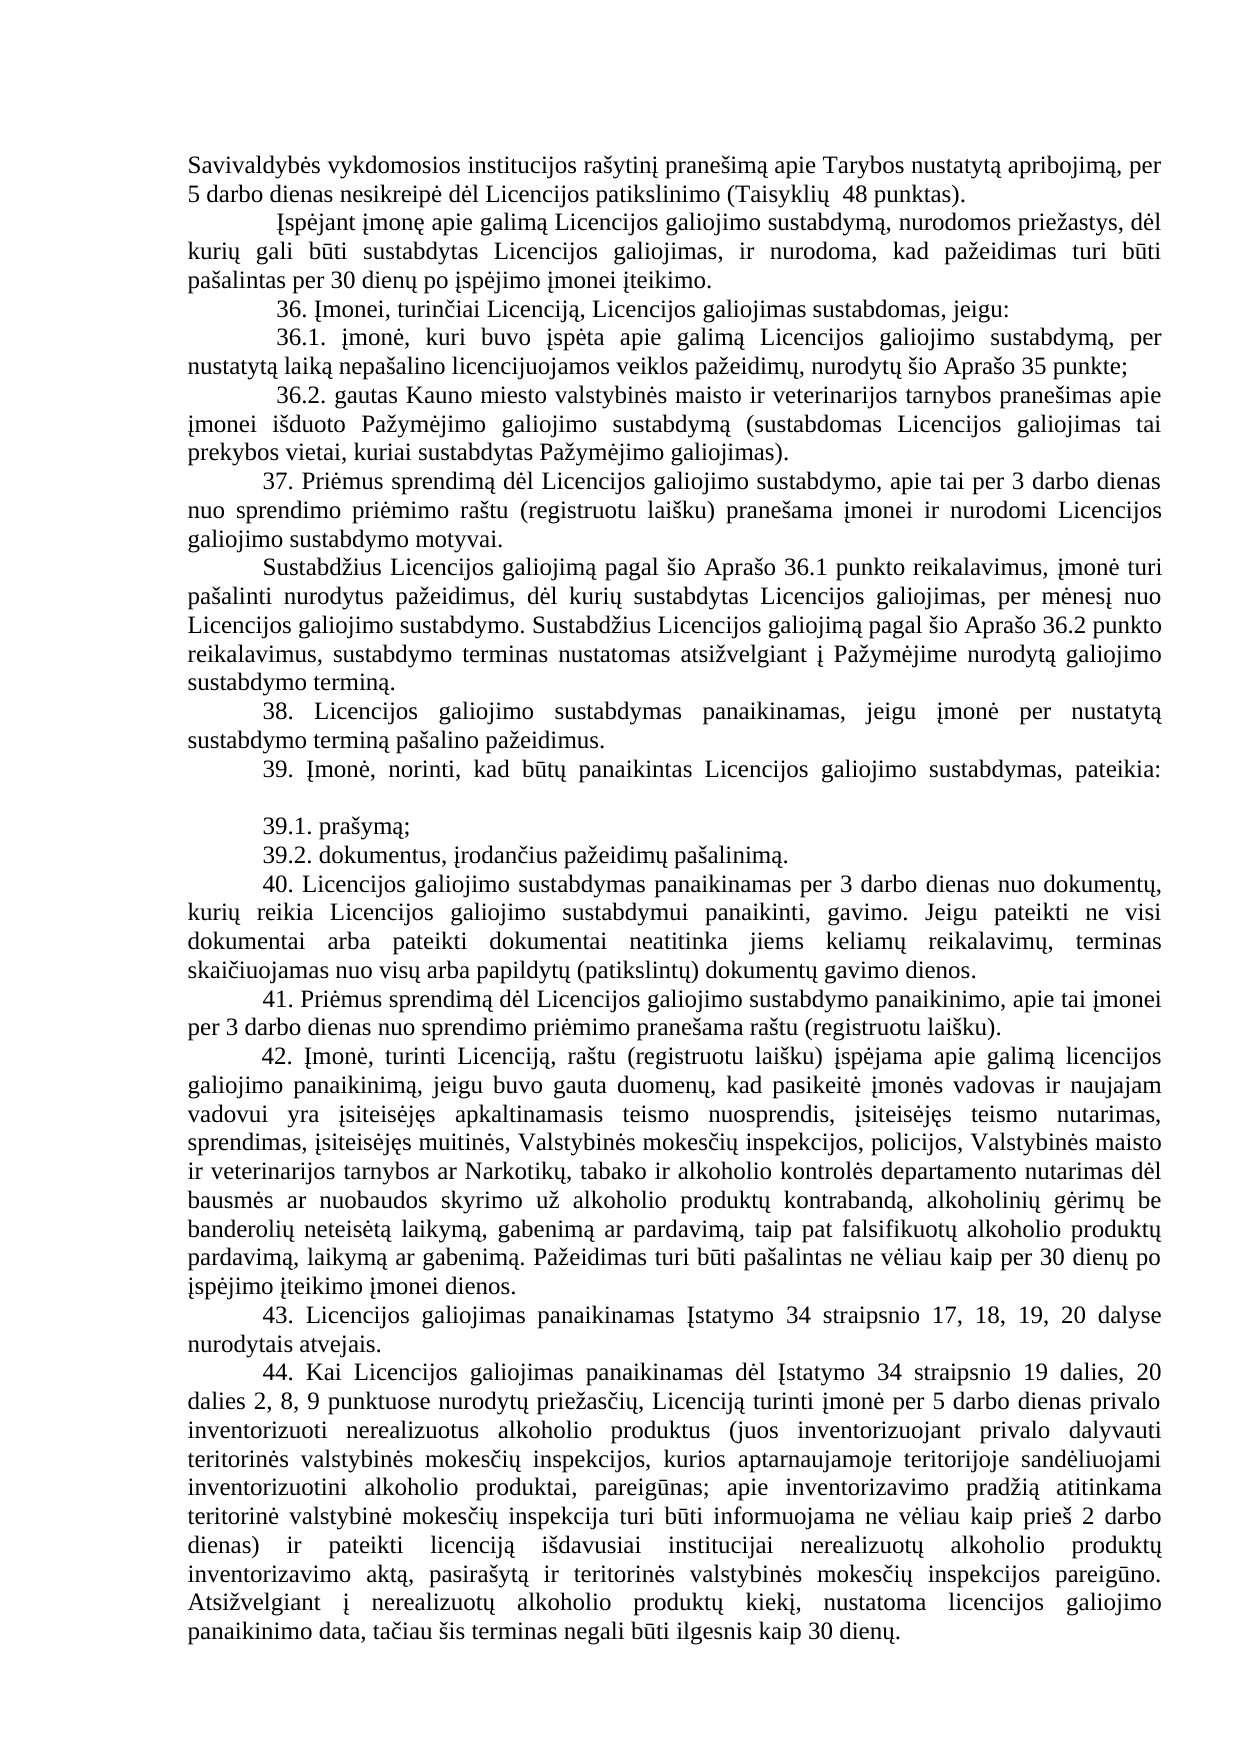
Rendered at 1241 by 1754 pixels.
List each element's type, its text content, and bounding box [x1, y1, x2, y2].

text 38. Licencijos galiojimo sustabdymas panaikinamas, jeigu įmonė per nustatytą sustabdymo terminą pašalino pažeidimus. [187, 696, 1162, 754]
text 41. Priėmus sprendimą dėl Licencijos galiojimo sustabdymo panaikinimo, apie tai įmonei per 3 darbo dienas nuo sprendimo priėmimo pranešama raštu (registruotu laišku). [187, 984, 1162, 1041]
text 39.1. prašymą; [187, 811, 1162, 840]
text 36.1. įmonė, kuri buvo įspėta apie galimą Licencijos galiojimo sustabdymą, per nustatytą laiką nepašalino licencijuojamos veiklos pažeidimų, nurodytų šio Aprašo 35 punkte; [187, 322, 1162, 380]
text 36.2. gautas Kauno miesto valstybinės maisto ir veterinarijos tarnybos pranešimas apie įmonei išduoto Pažymėjimo galiojimo sustabdymą (sustabdomas Licencijos galiojimas tai prekybos vietai, kuriai sustabdytas Pažymėjimo galiojimas). [187, 380, 1162, 466]
text 40. Licencijos galiojimo sustabdymas panaikinamas per 3 darbo dienas nuo dokumentų, kurių reikia Licencijos galiojimo sustabdymui panaikinti, gavimo. Jeigu pateikti ne visi dokumentai arba pateikti dokumentai neatitinka jiems keliamų reikalavimų, terminas skaičiuojamas nuo visų arba papildytų (patikslintų) dokumentų gavimo dienos. [187, 869, 1162, 984]
text Įspėjant įmonę apie galimą Licencijos galiojimo sustabdymą, nurodomos priežastys, dėl kurių gali būti sustabdytas Licencijos galiojimas, ir nurodoma, kad pažeidimas turi būti pašalintas per 30 dienų po įspėjimo įmonei įteikimo. [187, 207, 1162, 294]
text 44. Kai Licencijos galiojimas panaikinamas dėl Įstatymo 34 straipsnio 19 dalies, 20 dalies 2, 8, 9 punktuose nurodytų priežasčių, Licenciją turinti įmonė per 5 darbo dienas privalo inventorizuoti nerealizuotus alkoholio produktus (juos inventorizuojant privalo dalyvauti teritorinės valstybinės mokesčių inspekcijos, kurios aptarnaujamoje teritorijoje sandėliuojami inventorizuotini alkoholio produktai, pareigūnas; apie inventorizavimo pradžią atitinkama teritorinė valstybinė mokesčių inspekcija turi būti informuojama ne vėliau kaip prieš 2 darbo dienas) ir pateikti licenciją išdavusiai institucijai nerealizuotų alkoholio produktų inventorizavimo aktą, pasirašytą ir teritorinės valstybinės mokesčių inspekcijos pareigūno. Atsižvelgiant į nerealizuotų alkoholio produktų kiekį, nustatoma licencijos galiojimo panaikinimo data, tačiau šis terminas negali būti ilgesnis kaip 30 dienų. [187, 1357, 1162, 1645]
text 42. Įmonė, turinti Licenciją, raštu (registruotu laišku) įspėjama apie galimą licencijos galiojimo panaikinimą, jeigu buvo gauta duomenų, kad pasikeitė įmonės vadovas ir naujajam vadovui yra įsiteisėjęs apkaltinamasis teismo nuosprendis, įsiteisėjęs teismo nutarimas, sprendimas, įsiteisėjęs muitinės, Valstybinės mokesčių inspekcijos, policijos, Valstybinės maisto ir veterinarijos tarnybos ar Narkotikų, tabako ir alkoholio kontrolės departamento nutarimas dėl bausmės ar nuobaudos skyrimo už alkoholio produktų kontrabandą, alkoholinių gėrimų be banderolių neteisėtą laikymą, gabenimą ar pardavimą, taip pat falsifikuotų alkoholio produktų pardavimą, laikymą ar gabenimą. Pažeidimas turi būti pašalintas ne vėliau kaip per 30 dienų po įspėjimo įteikimo įmonei dienos. [187, 1041, 1162, 1300]
text 43. Licencijos galiojimas panaikinamas Įstatymo 34 straipsnio 17, 18, 19, 20 dalyse nurodytais atvejais. [187, 1300, 1162, 1357]
text 37. Priėmus sprendimą dėl Licencijos galiojimo sustabdymo, apie tai per 3 darbo dienas nuo sprendimo priėmimo raštu (registruotu laišku) pranešama įmonei ir nurodomi Licencijos galiojimo sustabdymo motyvai. [187, 466, 1162, 552]
text Savivaldybės vykdomosios institucijos rašytinį pranešimą apie Tarybos nustatytą apribojimą, per 5 darbo dienas nesikreipė dėl Licencijos patikslinimo (Taisyklių 48 punktas). [187, 150, 1162, 207]
text Sustabdžius Licencijos galiojimą pagal šio Aprašo 36.1 punkto reikalavimus, įmonė turi pašalinti nurodytus pažeidimus, dėl kurių sustabdytas Licencijos galiojimas, per mėnesį nuo Licencijos galiojimo sustabdymo. Sustabdžius Licencijos galiojimą pagal šio Aprašo 36.2 punkto reikalavimus, sustabdymo terminas nustatomas atsižvelgiant į Pažymėjime nurodytą galiojimo sustabdymo terminą. [187, 552, 1162, 696]
text 39.2. dokumentus, įrodančius pažeidimų pašalinimą. [187, 840, 1162, 869]
text 36. Įmonei, turinčiai Licenciją, Licencijos galiojimas sustabdomas, jeigu: [187, 294, 1162, 322]
text 39. Įmonė, norinti, kad būtų panaikintas Licencijos galiojimo sustabdymas, pateikia: [187, 754, 1162, 811]
